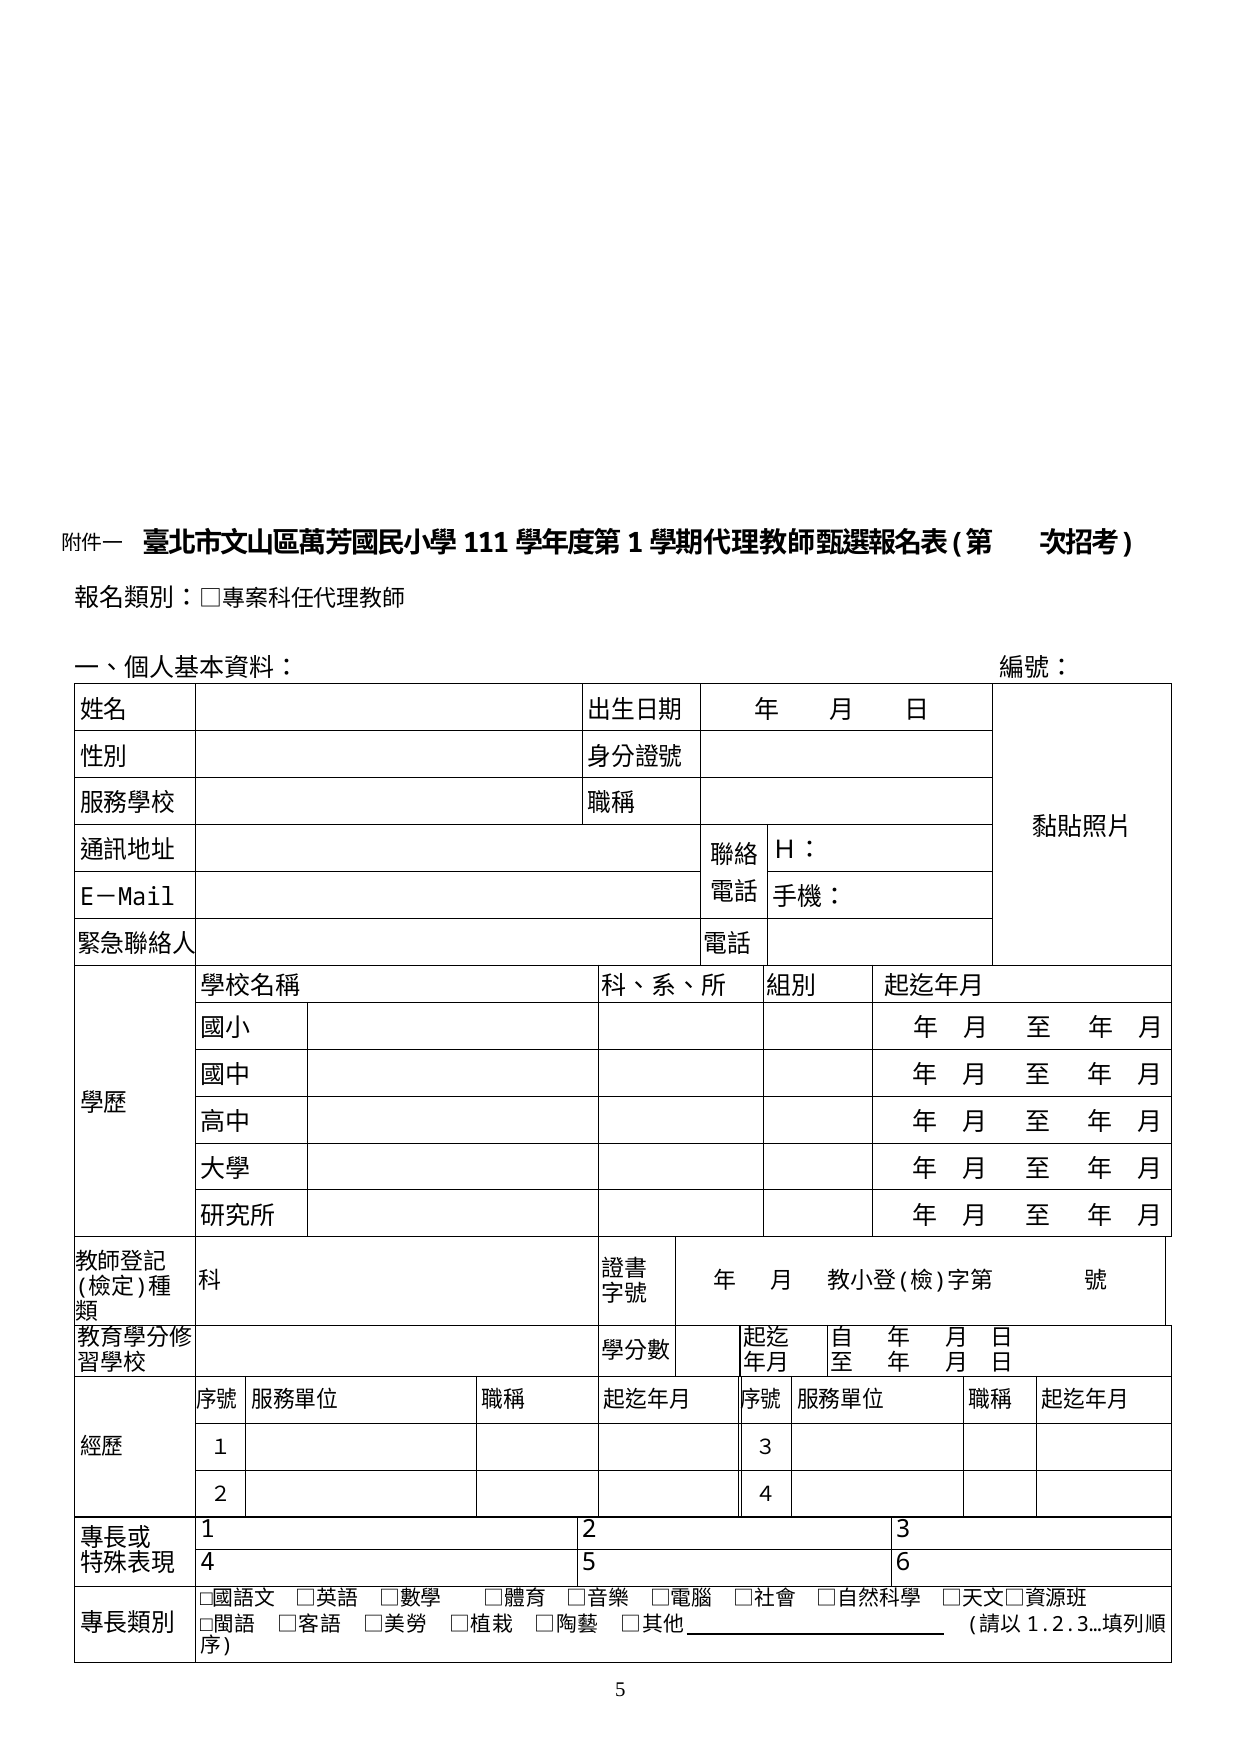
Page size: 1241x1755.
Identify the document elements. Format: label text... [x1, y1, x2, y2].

table_cell [599, 1003, 763, 1049]
table_cell 學分數 [599, 1326, 675, 1376]
table_cell 組別 [764, 966, 872, 1002]
text 附件一 [61, 526, 127, 551]
table_cell 學歷 [75, 966, 195, 1236]
table_cell [308, 1097, 598, 1142]
table_cell 教師登記(檢定)種類 [75, 1237, 195, 1325]
table_cell 起迄年月 [1037, 1377, 1171, 1423]
table_cell 研究所 [196, 1190, 307, 1236]
table_cell [701, 778, 992, 824]
table_cell [1166, 1237, 1172, 1325]
table_cell [196, 919, 700, 964]
table_cell 通訊地址 [75, 825, 195, 871]
table_cell [196, 731, 582, 777]
table_header [196, 684, 582, 730]
table_cell 身分證號 [583, 731, 700, 777]
table_cell [196, 778, 582, 824]
table_cell 高中 [196, 1097, 307, 1142]
table_cell 6 [892, 1550, 1171, 1586]
table_cell [1037, 1424, 1171, 1469]
table_cell [308, 1190, 598, 1236]
table_cell 服務學校 [75, 778, 195, 824]
table_cell 性別 [75, 731, 195, 777]
table_cell 5 [578, 1550, 891, 1586]
table_cell [792, 1471, 963, 1516]
table_cell 年 月 至 年 月 [873, 1190, 1171, 1236]
table_cell 服務單位 [246, 1377, 476, 1423]
table_cell 經歷 [75, 1377, 195, 1516]
table_cell Ｈ： [768, 825, 992, 871]
table_cell [196, 1326, 598, 1376]
table_cell 1 [196, 1518, 577, 1549]
table_cell 2 [578, 1518, 891, 1549]
table_cell [964, 1424, 1036, 1469]
table_cell 年 月 至 年 月 [873, 1050, 1171, 1096]
table_cell [599, 1471, 738, 1516]
table_cell [764, 1097, 872, 1142]
table_cell [599, 1144, 763, 1189]
table_cell E－Mail [75, 872, 195, 918]
table_cell 服務單位 [792, 1377, 963, 1423]
table_cell [599, 1097, 763, 1142]
table_cell １ [196, 1424, 245, 1469]
table_cell [768, 919, 992, 964]
table_header 年 月 日 [701, 684, 992, 730]
table_cell 序號 [196, 1377, 245, 1423]
table_cell 年 月 至 年 月 [873, 1003, 1171, 1049]
table_cell ２ [196, 1471, 245, 1516]
table_cell ４ [742, 1471, 791, 1516]
table_cell [196, 825, 700, 871]
table_cell [308, 1003, 598, 1049]
table_cell [764, 1050, 872, 1096]
table_cell 手機： [768, 872, 992, 918]
table_cell [792, 1424, 963, 1469]
table_cell 科 [196, 1237, 598, 1325]
table_cell 職稱 [583, 778, 700, 824]
table_cell 職稱 [477, 1377, 598, 1423]
table_cell [964, 1471, 1036, 1516]
table_header 出生日期 [583, 684, 700, 730]
table_cell 專長或 特殊表現 [75, 1518, 195, 1586]
table_cell 緊急聯絡人 [75, 919, 195, 964]
table_cell [477, 1471, 598, 1516]
table_cell 自 年 月 日 至 年 月 日 [828, 1326, 1171, 1376]
table_cell [676, 1326, 739, 1376]
table_cell □國語文 □英語 □數學 □體育 □音樂 □電腦 □社會 □自然科學 □天文□資源班 □閩語 □客語 □美勞 □植栽 □陶藝 □其他 (請以1.2.3…填列順序) [196, 1587, 1171, 1662]
table_cell 年 月 教小登(檢)字第 號 [676, 1237, 1165, 1325]
table_cell 起迄 年月 [741, 1326, 827, 1376]
table_cell 4 [196, 1550, 577, 1586]
text 報名類別：□專案科任代理教師 [59, 577, 1181, 613]
table_cell [1037, 1471, 1171, 1516]
table_cell 起迄年月 [873, 966, 1171, 1002]
table_cell 聯絡電話 [701, 825, 767, 918]
table_cell 職稱 [964, 1377, 1036, 1423]
table_cell 科、系、所 [599, 966, 763, 1002]
table_cell [308, 1050, 598, 1096]
table_header 黏貼照片 [993, 684, 1171, 964]
table_cell 國中 [196, 1050, 307, 1096]
table_cell 證書 字號 [599, 1237, 675, 1325]
table_cell 專長類別 [75, 1587, 195, 1662]
table_cell [246, 1424, 476, 1469]
table_cell ３ [742, 1424, 791, 1469]
table_cell 年 月 至 年 月 [873, 1144, 1171, 1189]
table_cell [764, 1190, 872, 1236]
table_cell 序號 [742, 1377, 791, 1423]
table_cell [764, 1144, 872, 1189]
table_cell 年 月 至 年 月 [873, 1097, 1171, 1142]
table_cell [246, 1471, 476, 1516]
text 臺北市文山區萬芳國民小學111學年度第1學期代理教師甄選報名表(第 次招考) [46, 519, 1181, 560]
table_cell 教育學分修習學校 [75, 1326, 195, 1376]
table_cell 電話 [701, 919, 767, 964]
table_cell 起迄年月 [599, 1377, 738, 1423]
table_cell [701, 731, 992, 777]
table_cell [599, 1050, 763, 1096]
text 一、個人基本資料： 編號： [59, 647, 1181, 683]
table_header 姓名 [75, 684, 195, 730]
table_cell [599, 1190, 763, 1236]
table_cell [196, 872, 700, 918]
table_cell 大學 [196, 1144, 307, 1189]
table_cell [477, 1424, 598, 1469]
table_cell [599, 1424, 738, 1469]
table_cell 3 [892, 1518, 1171, 1549]
table_cell 國小 [196, 1003, 307, 1049]
table_cell 學校名稱 [196, 966, 598, 1002]
table_cell [308, 1144, 598, 1189]
table_cell [764, 1003, 872, 1049]
